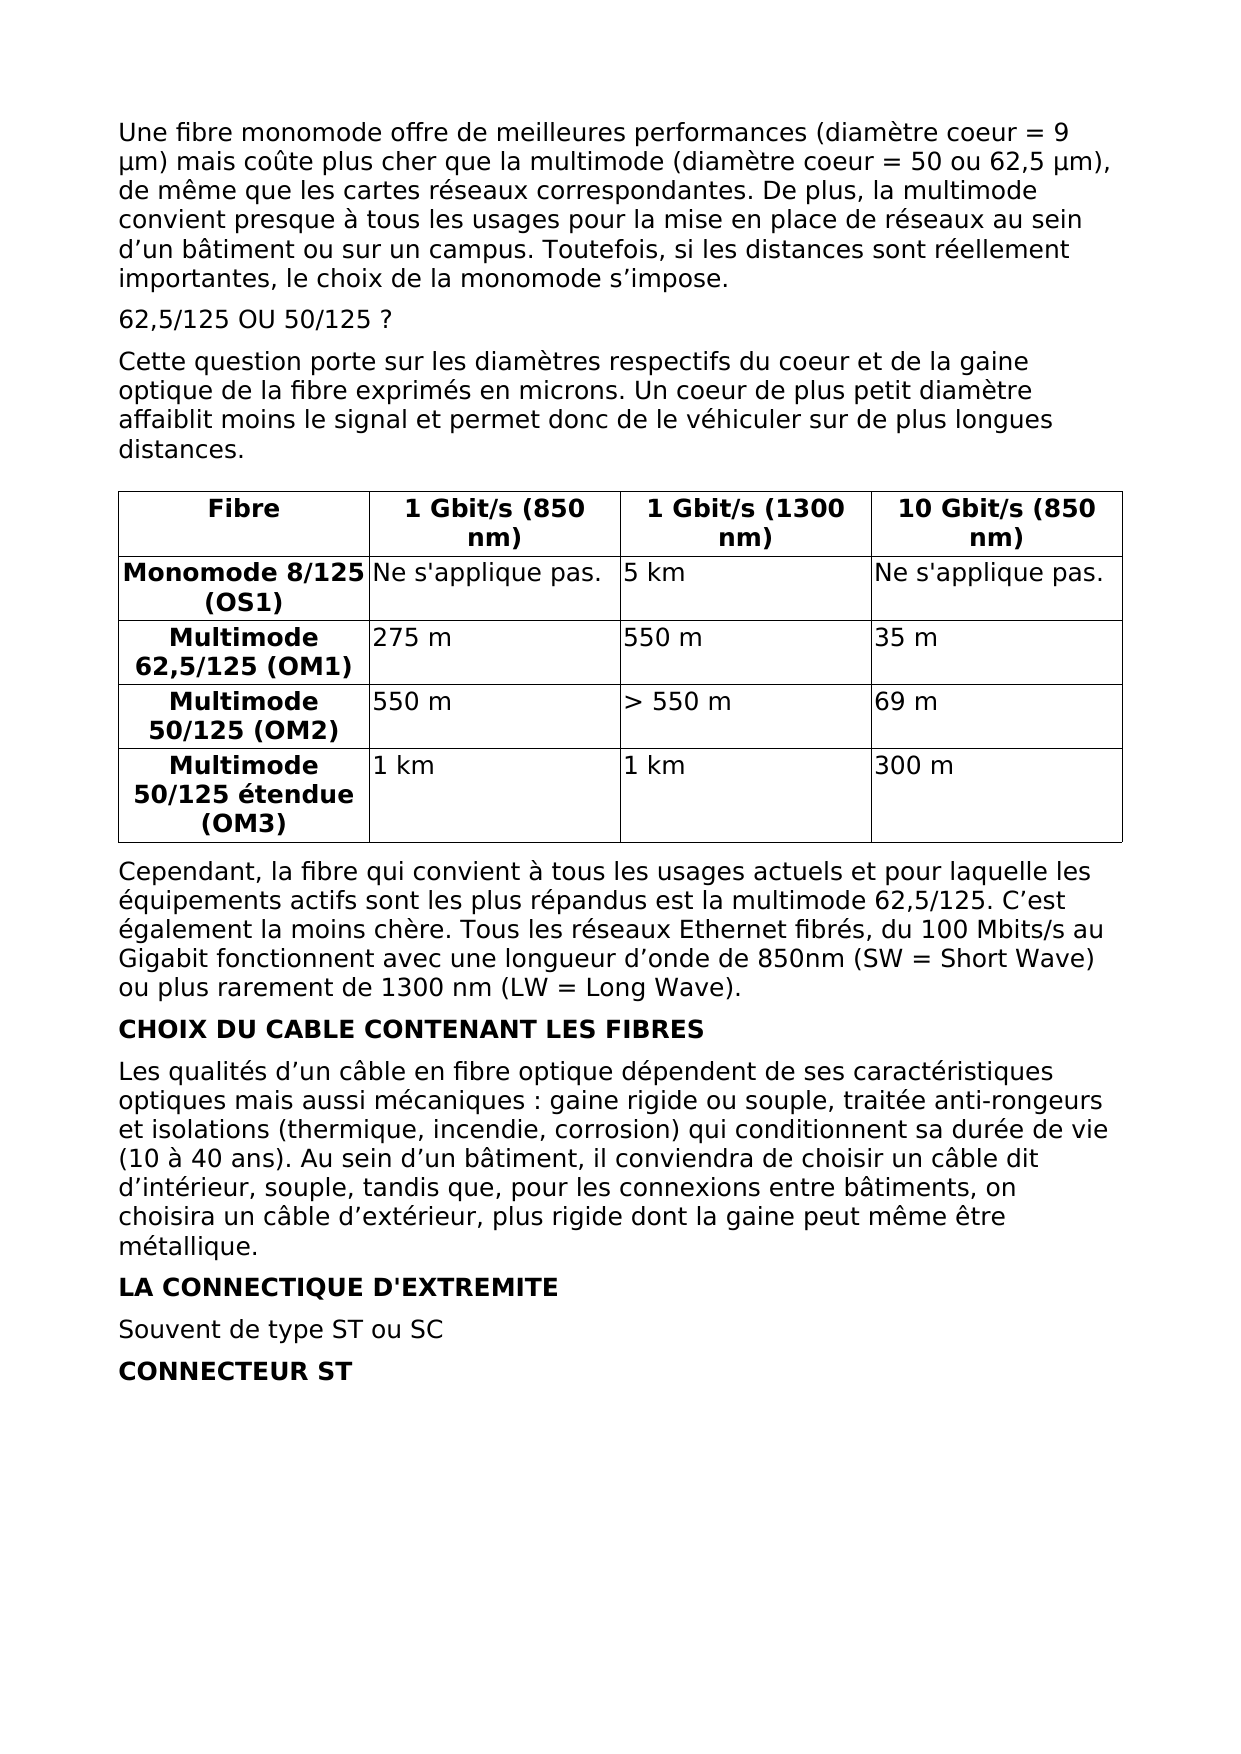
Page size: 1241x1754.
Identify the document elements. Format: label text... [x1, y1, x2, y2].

text CONNECTEUR ST [118, 1357, 1122, 1386]
table_header 1 Gbit/s (850 nm) [370, 492, 620, 556]
table_header Fibre [119, 492, 369, 556]
table_cell Multimode 50/125 (OM2) [119, 685, 369, 748]
text CHOIX DU CABLE CONTENANT LES FIBRES [118, 1015, 1122, 1044]
table_cell Monomode 8/125 (OS1) [119, 557, 369, 620]
table_cell Ne s'applique pas. [370, 557, 620, 620]
table_cell 69 m [872, 685, 1122, 748]
table_cell 1 km [621, 749, 871, 842]
table_cell 35 m [872, 621, 1122, 684]
text Cette question porte sur les diamètres respectifs du coeur et de la gaine optique de la fibre exprimés en microns. Un coeur de plus petit diamètre affaiblit moins le signal et permet donc de le véhiculer sur de plus longues distances. [118, 347, 1122, 464]
text 62,5/125 OU 50/125 ? [118, 306, 1122, 335]
text LA CONNECTIQUE D'EXTREMITE [118, 1273, 1122, 1302]
table_cell 5 km [621, 557, 871, 620]
text Une fibre monomode offre de meilleures performances (diamètre coeur = 9 µm) mais coûte plus cher que la multimode (diamètre coeur = 50 ou 62,5 µm), de même que les cartes réseaux correspondantes. De plus, la multimode convient presque à tous les usages pour la mise en place de réseaux au sein d’un bâtiment ou sur un campus. Toutefois, si les distances sont réellement importantes, le choix de la monomode s’impose. [118, 118, 1122, 293]
table_cell 550 m [370, 685, 620, 748]
table_header 1 Gbit/s (1300 nm) [621, 492, 871, 556]
table_cell 1 km [370, 749, 620, 842]
table_cell 550 m [621, 621, 871, 684]
table_cell Ne s'applique pas. [872, 557, 1122, 620]
text Cependant, la fibre qui convient à tous les usages actuels et pour laquelle les équipements actifs sont les plus répandus est la multimode 62,5/125. C’est également la moins chère. Tous les réseaux Ethernet fibrés, du 100 Mbits/s au Gigabit fonctionnent avec une longueur d’onde de 850nm (SW = Short Wave) ou plus rarement de 1300 nm (LW = Long Wave). [118, 857, 1122, 1002]
table_cell Multimode 50/125 étendue (OM3) [119, 749, 369, 842]
table_cell > 550 m [621, 685, 871, 748]
text Souvent de type ST ou SC [118, 1315, 1122, 1344]
table_header 10 Gbit/s (850 nm) [872, 492, 1122, 556]
table_cell 300 m [872, 749, 1122, 842]
table_cell Multimode 62,5/125 (OM1) [119, 621, 369, 684]
table_cell 275 m [370, 621, 620, 684]
text Les qualités d’un câble en fibre optique dépendent de ses caractéristiques optiques mais aussi mécaniques : gaine rigide ou souple, traitée anti-rongeurs et isolations (thermique, incendie, corrosion) qui conditionnent sa durée de vie (10 à 40 ans). Au sein d’un bâtiment, il conviendra de choisir un câble dit d’intérieur, souple, tandis que, pour les connexions entre bâtiments, on choisira un câble d’extérieur, plus rigide dont la gaine peut même être métallique. [118, 1057, 1122, 1261]
